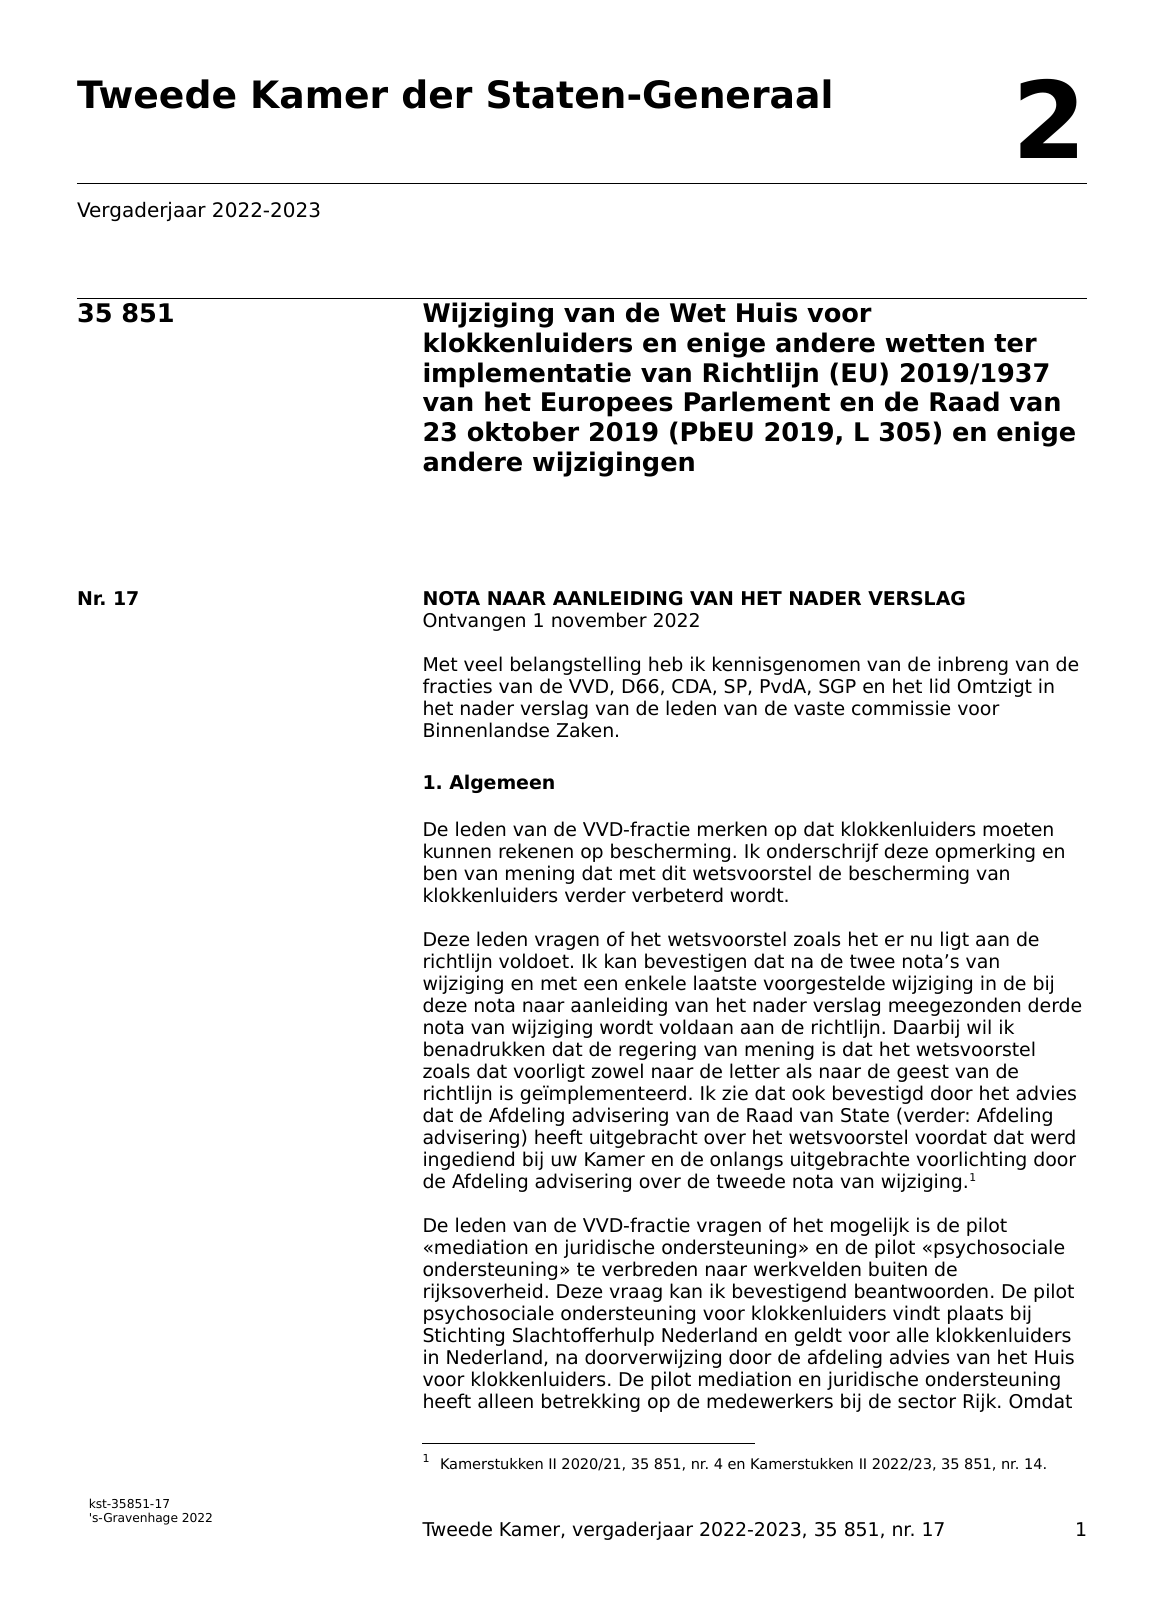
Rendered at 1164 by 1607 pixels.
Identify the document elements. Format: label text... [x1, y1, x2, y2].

text De leden van de VVD-fractie merken op dat klokkenluiders moeten kunnen rekenen op bescherming. Ik onderschrijf deze opmerking en ben van mening dat met dit wetsvoorstel de bescherming van klokkenluiders verder verbeterd wordt. [422, 819, 1087, 907]
text Ontvangen 1 november 2022 [422, 610, 1087, 632]
text Deze leden vragen of het wetsvoorstel zoals het er nu ligt aan de richtlijn voldoet. Ik kan bevestigen dat na de twee nota’s van wijziging en met een enkele laatste voorgestelde wijziging in de bij deze nota naar aanleiding van het nader verslag meegezonden derde nota van wijziging wordt voldaan aan de richtlijn. Daarbij wil ik benadrukken dat de regering van mening is dat het wetsvoorstel zoals dat voorligt zowel naar de letter als naar de geest van de richtlijn is geïmplementeerd. Ik zie dat ook bevestigd door het advies dat de Afdeling advisering van de Raad van State (verder: Afdeling advisering) heeft uitgebracht over het wetsvoorstel voordat dat werd ingediend bij uw Kamer en de onlangs uitgebrachte voorlichting door de Afdeling advisering over de tweede nota van wijziging. [422, 929, 1087, 1193]
table_cell Vergaderjaar 2022-2023 [77, 184, 1087, 298]
subtitle Nr. 17 NOTA NAAR AANLEIDING VAN HET NADER VERSLAG [77, 588, 1087, 610]
table_header Tweede Kamer der Staten-Generaal [77, 59, 886, 183]
text Met veel belangstelling heb ik kennisgenomen van de inbreng van de fracties van de VVD, D66, CDA, SP, PvdA, SGP en het lid Omtzigt in het nader verslag van de leden van de vaste commissie voor Binnenlandse Zaken. [422, 654, 1087, 742]
table_header 2 [886, 59, 1087, 183]
text 's-Gravenhage 2022 [88, 1511, 323, 1525]
subtitle 35 851 Wijziging van de Wet Huis voor klokkenluiders en enige andere wetten ter implementatie van Richtlijn (EU) 2019/1937 van het Europees Parlement en de Raad van 23 oktober 2019 (PbEU 2019, L 305) en enige andere wijzigingen [77, 299, 1087, 477]
subtitle 1. Algemeen [422, 772, 1087, 794]
text kst-35851-17 [88, 1497, 323, 1511]
text De leden van de VVD-fractie vragen of het mogelijk is de pilot «mediation en juridische ondersteuning» en de pilot «psychosociale ondersteuning» te verbreden naar werkvelden buiten de rijksoverheid. Deze vraag kan ik bevestigend beantwoorden. De pilot psychosociale ondersteuning voor klokkenluiders vindt plaats bij Stichting Slachtofferhulp Nederland en geldt voor alle klokkenluiders in Nederland, na doorverwijzing door de afdeling advies van het Huis voor klokkenluiders. De pilot mediation en juridische ondersteuning heeft alleen betrekking op de medewerkers bij de sector Rijk. Omdat [422, 1215, 1087, 1413]
text Kamerstukken II 2020/21, 35 851, nr. 4 en Kamerstukken II 2022/23, 35 851, nr. 14. [422, 1452, 1087, 1474]
